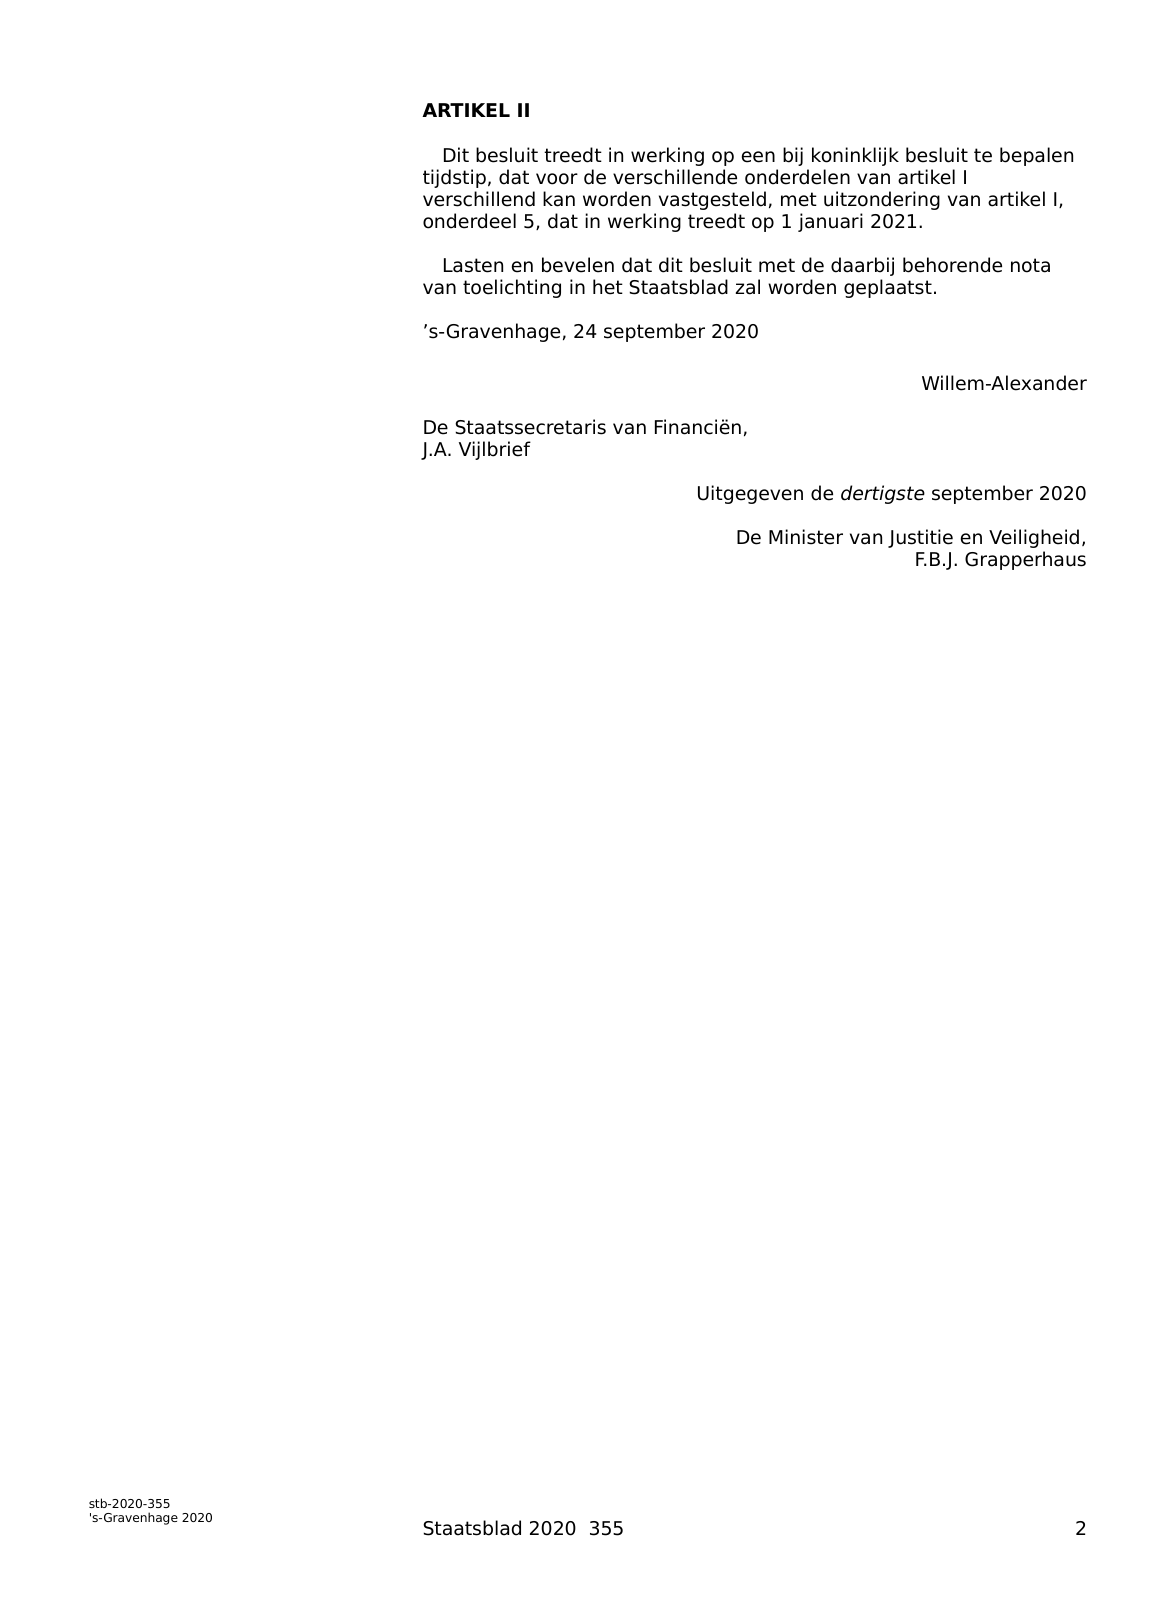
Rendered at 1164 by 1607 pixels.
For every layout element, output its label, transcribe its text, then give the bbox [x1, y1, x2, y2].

text Uitgegeven de dertigste september 2020 [422, 483, 1087, 505]
subtitle ARTIKEL II [422, 100, 1087, 122]
text stb-2020-355 [88, 1497, 323, 1511]
text De Staatssecretaris van Financiën, J.A. Vijlbrief [422, 417, 1087, 461]
text Willem-Alexander [422, 373, 1087, 395]
text ’s-Gravenhage, 24 september 2020 [422, 321, 1087, 343]
text Lasten en bevelen dat dit besluit met de daarbij behorende nota van toelichting in het Staatsblad zal worden geplaatst. [422, 255, 1087, 299]
text De Minister van Justitie en Veiligheid, F.B.J. Grapperhaus [422, 527, 1087, 571]
text Dit besluit treedt in werking op een bij koninklijk besluit te bepalen tijdstip, dat voor de verschillende onderdelen van artikel I verschillend kan worden vastgesteld, met uitzondering van artikel I, onderdeel 5, dat in werking treedt op 1 januari 2021. [422, 144, 1087, 232]
text 's-Gravenhage 2020 [88, 1511, 323, 1525]
